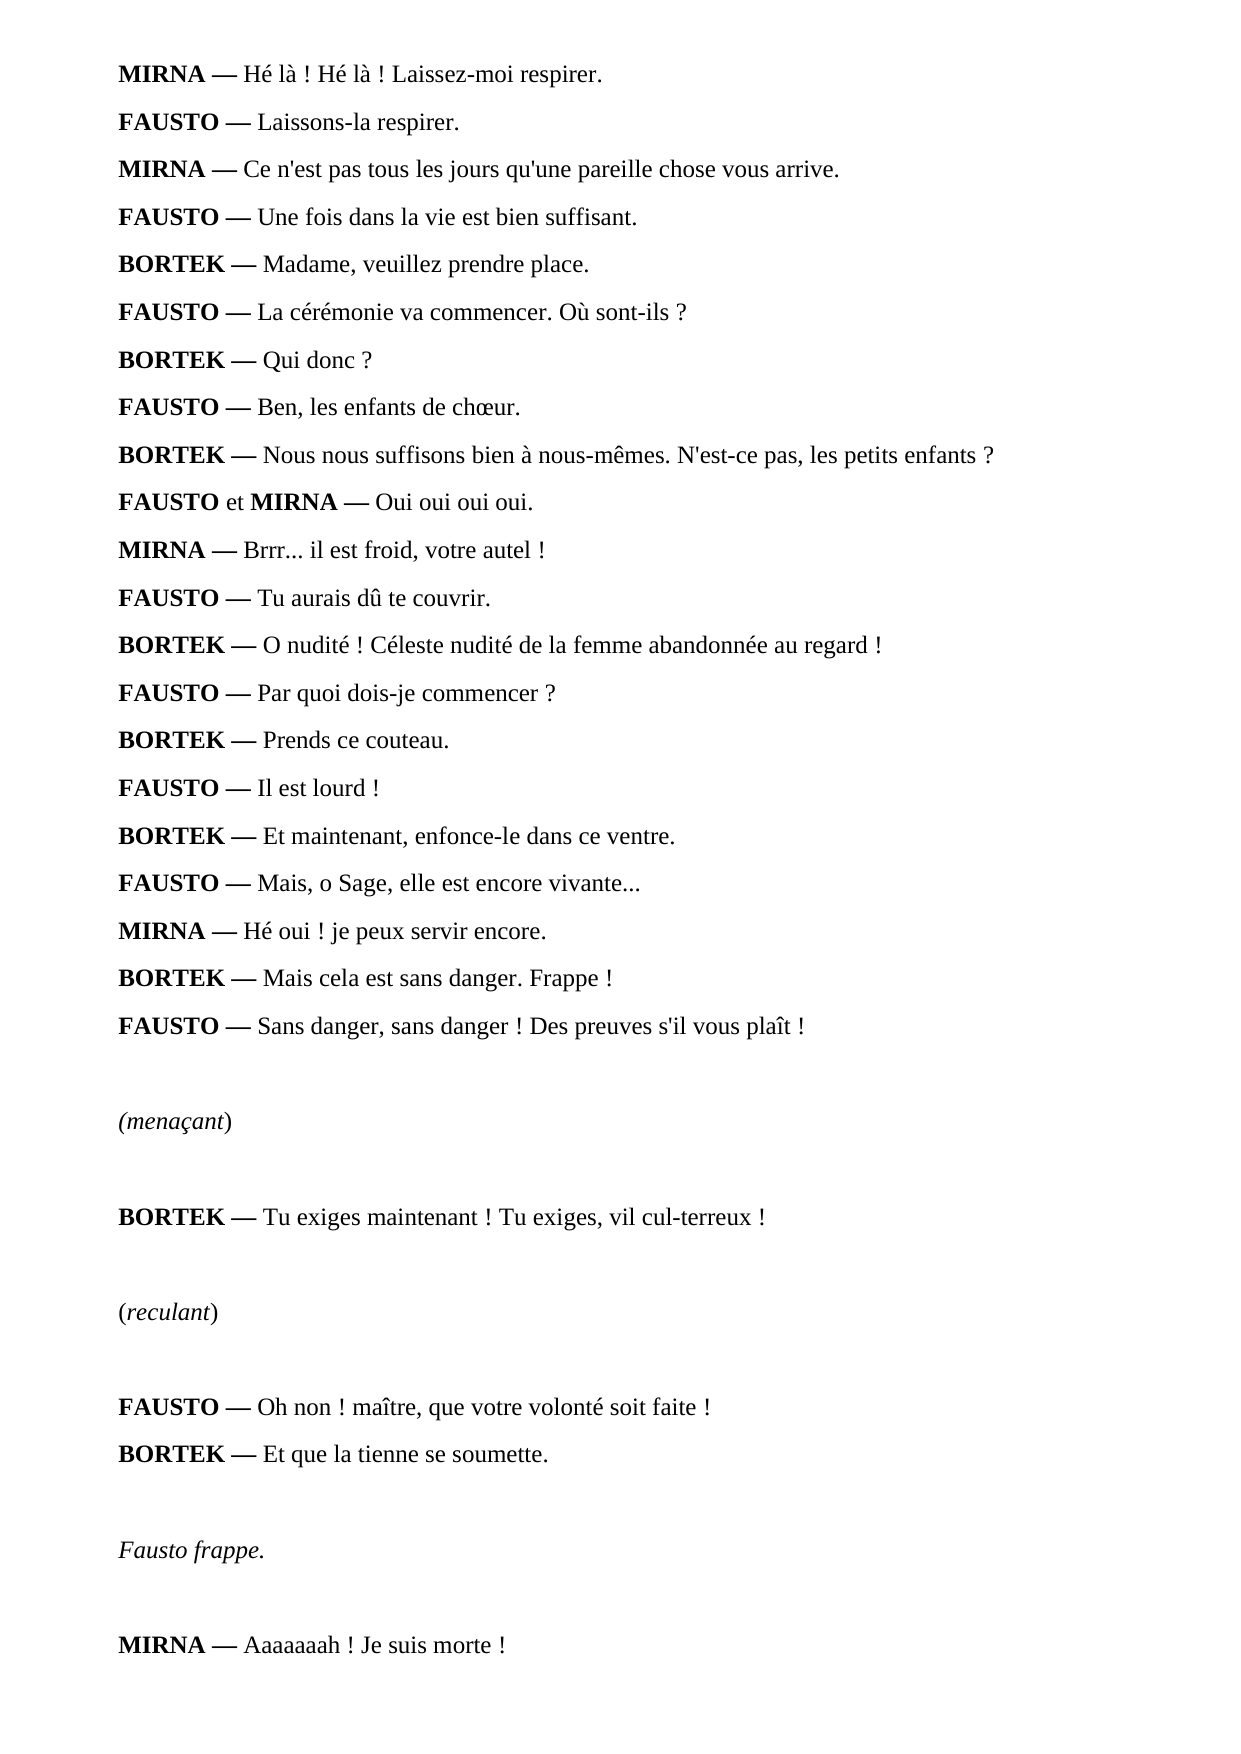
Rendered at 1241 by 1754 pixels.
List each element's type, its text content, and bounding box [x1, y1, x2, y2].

text BORTEK — Nous nous suffisons bien à nous-mêmes. N'est-ce pas, les petits enfants ? [118, 440, 1181, 469]
text BORTEK — Tu exiges maintenant ! Tu exiges, vil cul-terreux ! [118, 1202, 1181, 1230]
text (menaçant) [118, 1106, 1181, 1135]
text FAUSTO — La cérémonie va commencer. Où sont-ils ? [118, 297, 1181, 326]
text Fausto frappe. [118, 1535, 1181, 1563]
text BORTEK — Et maintenant, enfonce-le dans ce ventre. [118, 821, 1181, 849]
text FAUSTO — Sans danger, sans danger ! Des preuves s'il vous plaît ! [118, 1011, 1181, 1040]
text BORTEK — Et que la tienne se soumette. [118, 1439, 1181, 1468]
text BORTEK — Prends ce couteau. [118, 726, 1181, 754]
text FAUSTO — Mais, o Sage, elle est encore vivante... [118, 868, 1181, 897]
text FAUSTO — Laissons-la respirer. [118, 107, 1181, 135]
text FAUSTO et MIRNA — Oui oui oui oui. [118, 487, 1181, 516]
text BORTEK — Qui donc ? [118, 345, 1181, 373]
text FAUSTO — Par quoi dois-je commencer ? [118, 678, 1181, 707]
text MIRNA — Hé oui ! je peux servir encore. [118, 916, 1181, 945]
text FAUSTO — Ben, les enfants de chœur. [118, 392, 1181, 421]
text MIRNA — Ce n'est pas tous les jours qu'une pareille chose vous arrive. [118, 154, 1181, 183]
text (reculant) [118, 1297, 1181, 1326]
text BORTEK — O nudité ! Céleste nudité de la femme abandonnée au regard ! [118, 630, 1181, 659]
text BORTEK — Madame, veuillez prendre place. [118, 249, 1181, 278]
text MIRNA — Aaaaaaah ! Je suis morte ! [118, 1630, 1181, 1659]
text MIRNA — Brrr... il est froid, votre autel ! [118, 535, 1181, 564]
text FAUSTO — Tu aurais dû te couvrir. [118, 583, 1181, 611]
text FAUSTO — Il est lourd ! [118, 773, 1181, 802]
text BORTEK — Mais cela est sans danger. Frappe ! [118, 963, 1181, 992]
text FAUSTO — Oh non ! maître, que votre volonté soit faite ! [118, 1392, 1181, 1421]
text MIRNA — Hé là ! Hé là ! Laissez-moi respirer. [118, 59, 1181, 88]
text FAUSTO — Une fois dans la vie est bien suffisant. [118, 202, 1181, 231]
